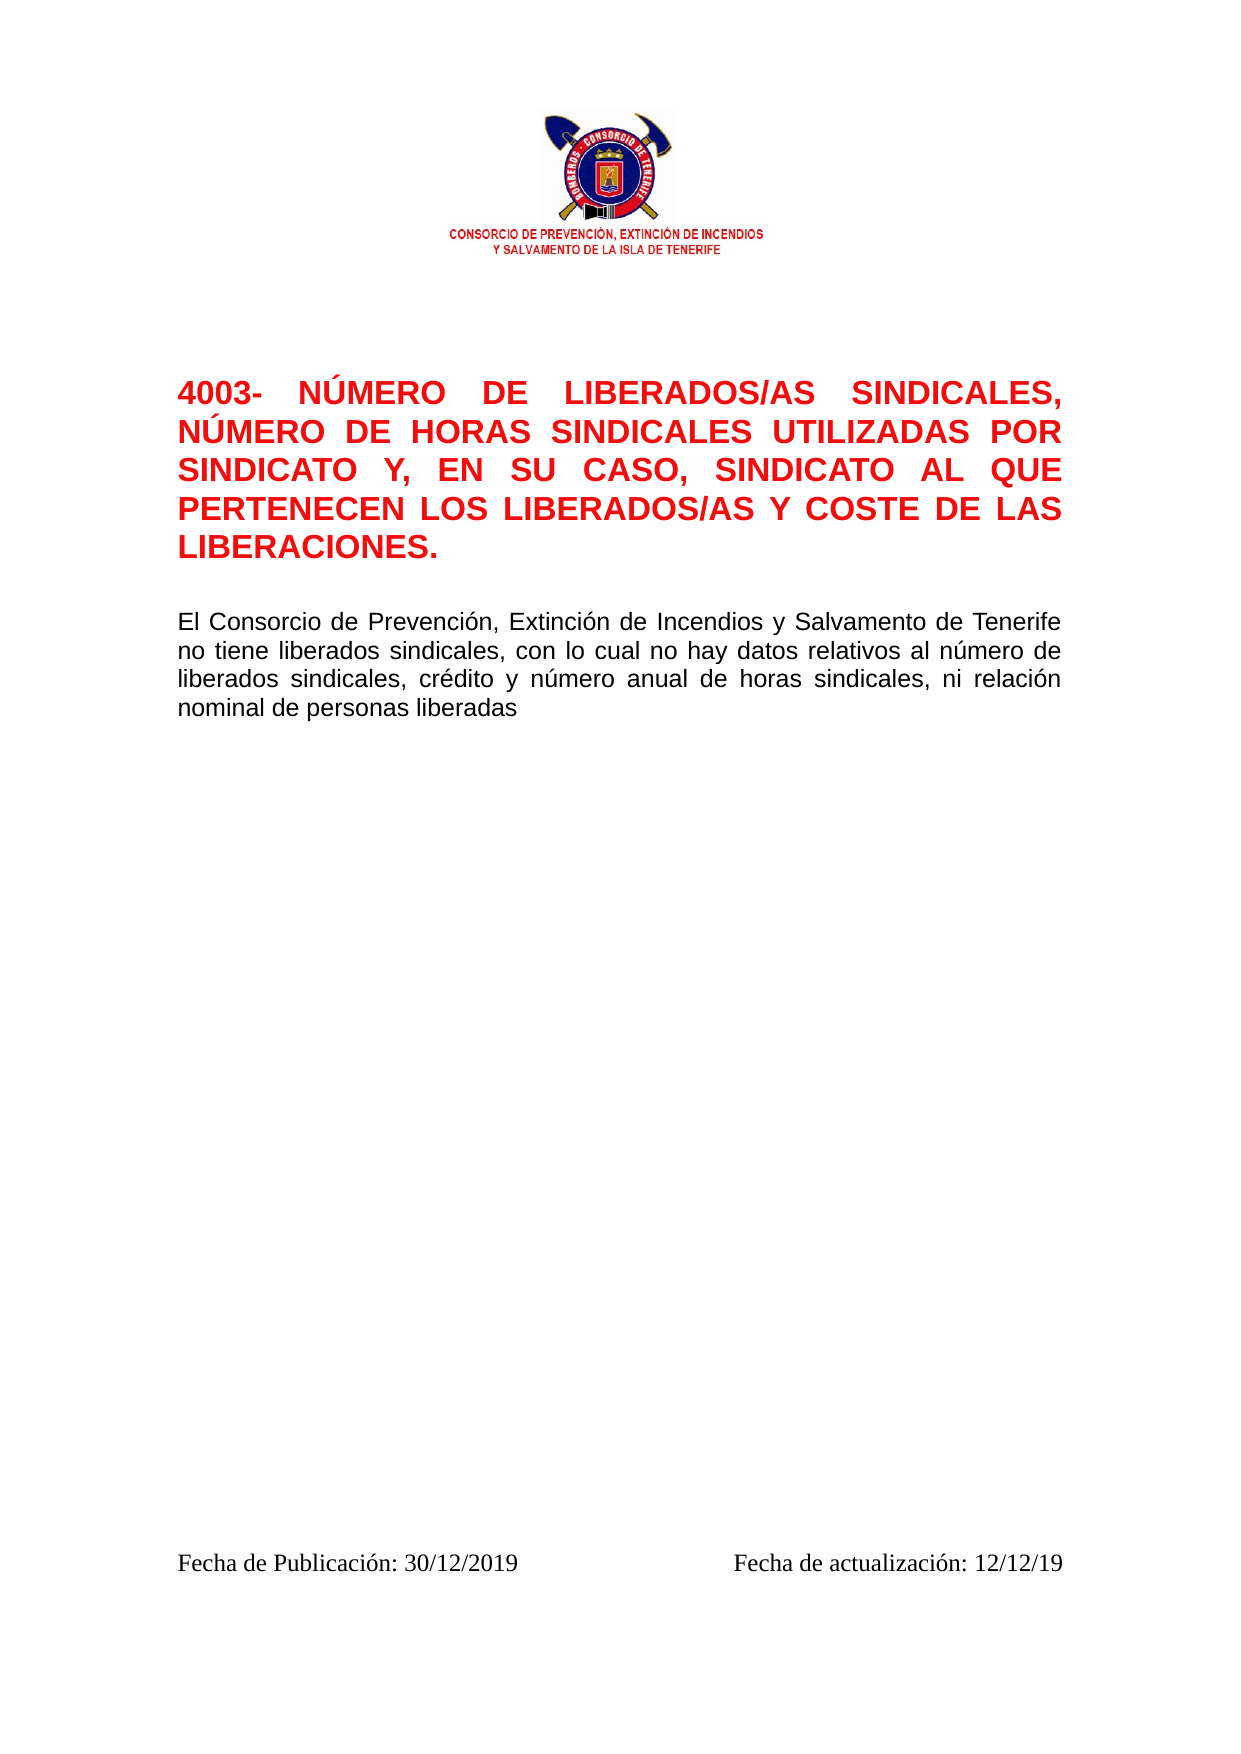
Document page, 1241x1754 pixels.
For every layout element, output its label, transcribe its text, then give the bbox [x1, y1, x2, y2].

text El Consorcio de Prevención, Extinción de Incendios y Salvamento de Tenerife no tiene liberados sindicales, con lo cual no hay datos relativos al número de liberados sindicales, crédito y número anual de horas sindicales, ni relación nominal de personas liberadas [177, 607, 1063, 722]
picture [425, 101, 794, 268]
subtitle 4003- NÚMERO DE LIBERADOS/AS SINDICALES, NÚMERO DE HORAS SINDICALES UTILIZADAS POR SINDICATO Y, EN SU CASO, SINDICATO AL QUE PERTENECEN LOS LIBERADOS/AS Y COSTE DE LAS LIBERACIONES. [177, 373, 1063, 566]
